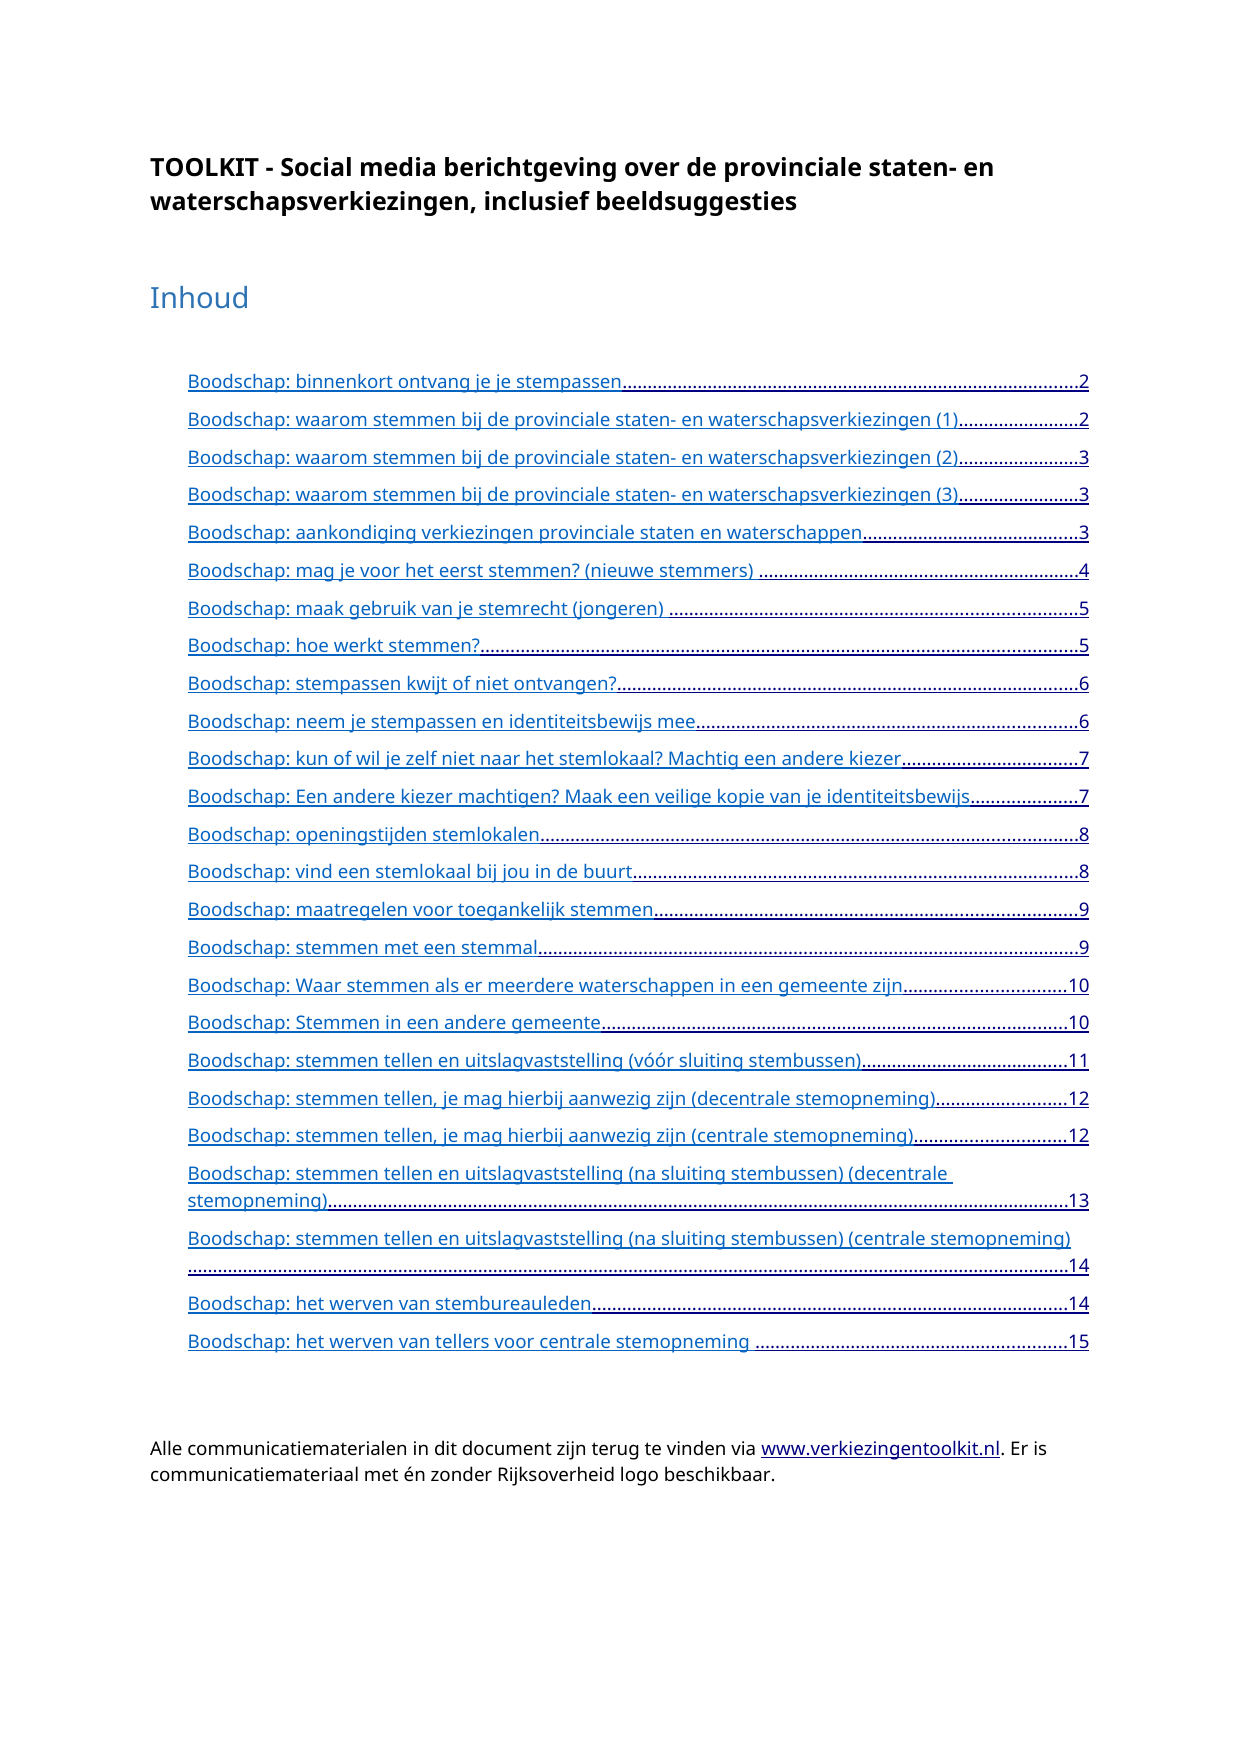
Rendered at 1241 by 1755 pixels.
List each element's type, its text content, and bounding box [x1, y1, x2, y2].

text Boodschap: binnenkort ontvang je je stempassen 2 [187, 368, 1090, 394]
text Boodschap: Een andere kiezer machtigen? Maak een veilige kopie van je identiteitsbewijs 7 [187, 783, 1090, 809]
text Boodschap: stemmen tellen en uitslagvaststelling (na sluiting stembussen) (decentrale stemopneming) 13 [187, 1160, 1090, 1213]
text Boodschap: waarom stemmen bij de provinciale staten- en waterschapsverkiezingen (3) 3 [187, 482, 1090, 507]
text Boodschap: Waar stemmen als er meerdere waterschappen in een gemeente zijn 10 [187, 972, 1090, 997]
text Boodschap: kun of wil je zelf niet naar het stemlokaal? Machtig een andere kiezer 7 [187, 746, 1090, 771]
text Boodschap: maak gebruik van je stemrecht (jongeren) 5 [187, 595, 1090, 620]
text Boodschap: aankondiging verkiezingen provinciale staten en waterschappen 3 [187, 519, 1090, 545]
text Boodschap: stemmen met een stemmal 9 [187, 934, 1090, 960]
text Boodschap: stemmen tellen en uitslagvaststelling (vóór sluiting stembussen) 11 [187, 1047, 1090, 1073]
text Boodschap: stemmen tellen en uitslagvaststelling (na sluiting stembussen) (centrale stemopneming) 14 [187, 1225, 1090, 1278]
text Boodschap: neem je stempassen en identiteitsbewijs mee 6 [187, 708, 1090, 733]
text Boodschap: maatregelen voor toegankelijk stemmen 9 [187, 896, 1090, 922]
text Boodschap: stempassen kwijt of niet ontvangen? 6 [187, 670, 1090, 696]
text Boodschap: vind een stemlokaal bij jou in de buurt 8 [187, 859, 1090, 884]
text Boodschap: Stemmen in een andere gemeente 10 [187, 1009, 1090, 1035]
text Boodschap: openingstijden stemlokalen 8 [187, 821, 1090, 847]
text TOOLKIT - Social media berichtgeving over de provinciale staten- en waterschapsverkiezingen, inclusief beeldsuggesties [150, 150, 1090, 218]
text Boodschap: waarom stemmen bij de provinciale staten- en waterschapsverkiezingen (2) 3 [187, 444, 1090, 469]
text Boodschap: stemmen tellen, je mag hierbij aanwezig zijn (centrale stemopneming) 12 [187, 1123, 1090, 1148]
text Alle communicatiematerialen in dit document zijn terug te vinden via www.verkiezingentoolkit.nl. Er is communicatiemateriaal met én zonder Rijksoverheid logo beschikbaar. [150, 1435, 1090, 1486]
text Boodschap: stemmen tellen, je mag hierbij aanwezig zijn (decentrale stemopneming) 12 [187, 1085, 1090, 1111]
text Boodschap: hoe werkt stemmen? 5 [187, 632, 1090, 658]
text Inhoud [150, 277, 1090, 365]
text Boodschap: het werven van tellers voor centrale stemopneming 15 [187, 1328, 1090, 1354]
text Boodschap: waarom stemmen bij de provinciale staten- en waterschapsverkiezingen (1) 2 [187, 406, 1090, 432]
text Boodschap: het werven van stembureauleden 14 [187, 1290, 1090, 1316]
text Boodschap: mag je voor het eerst stemmen? (nieuwe stemmers) 4 [187, 557, 1090, 583]
